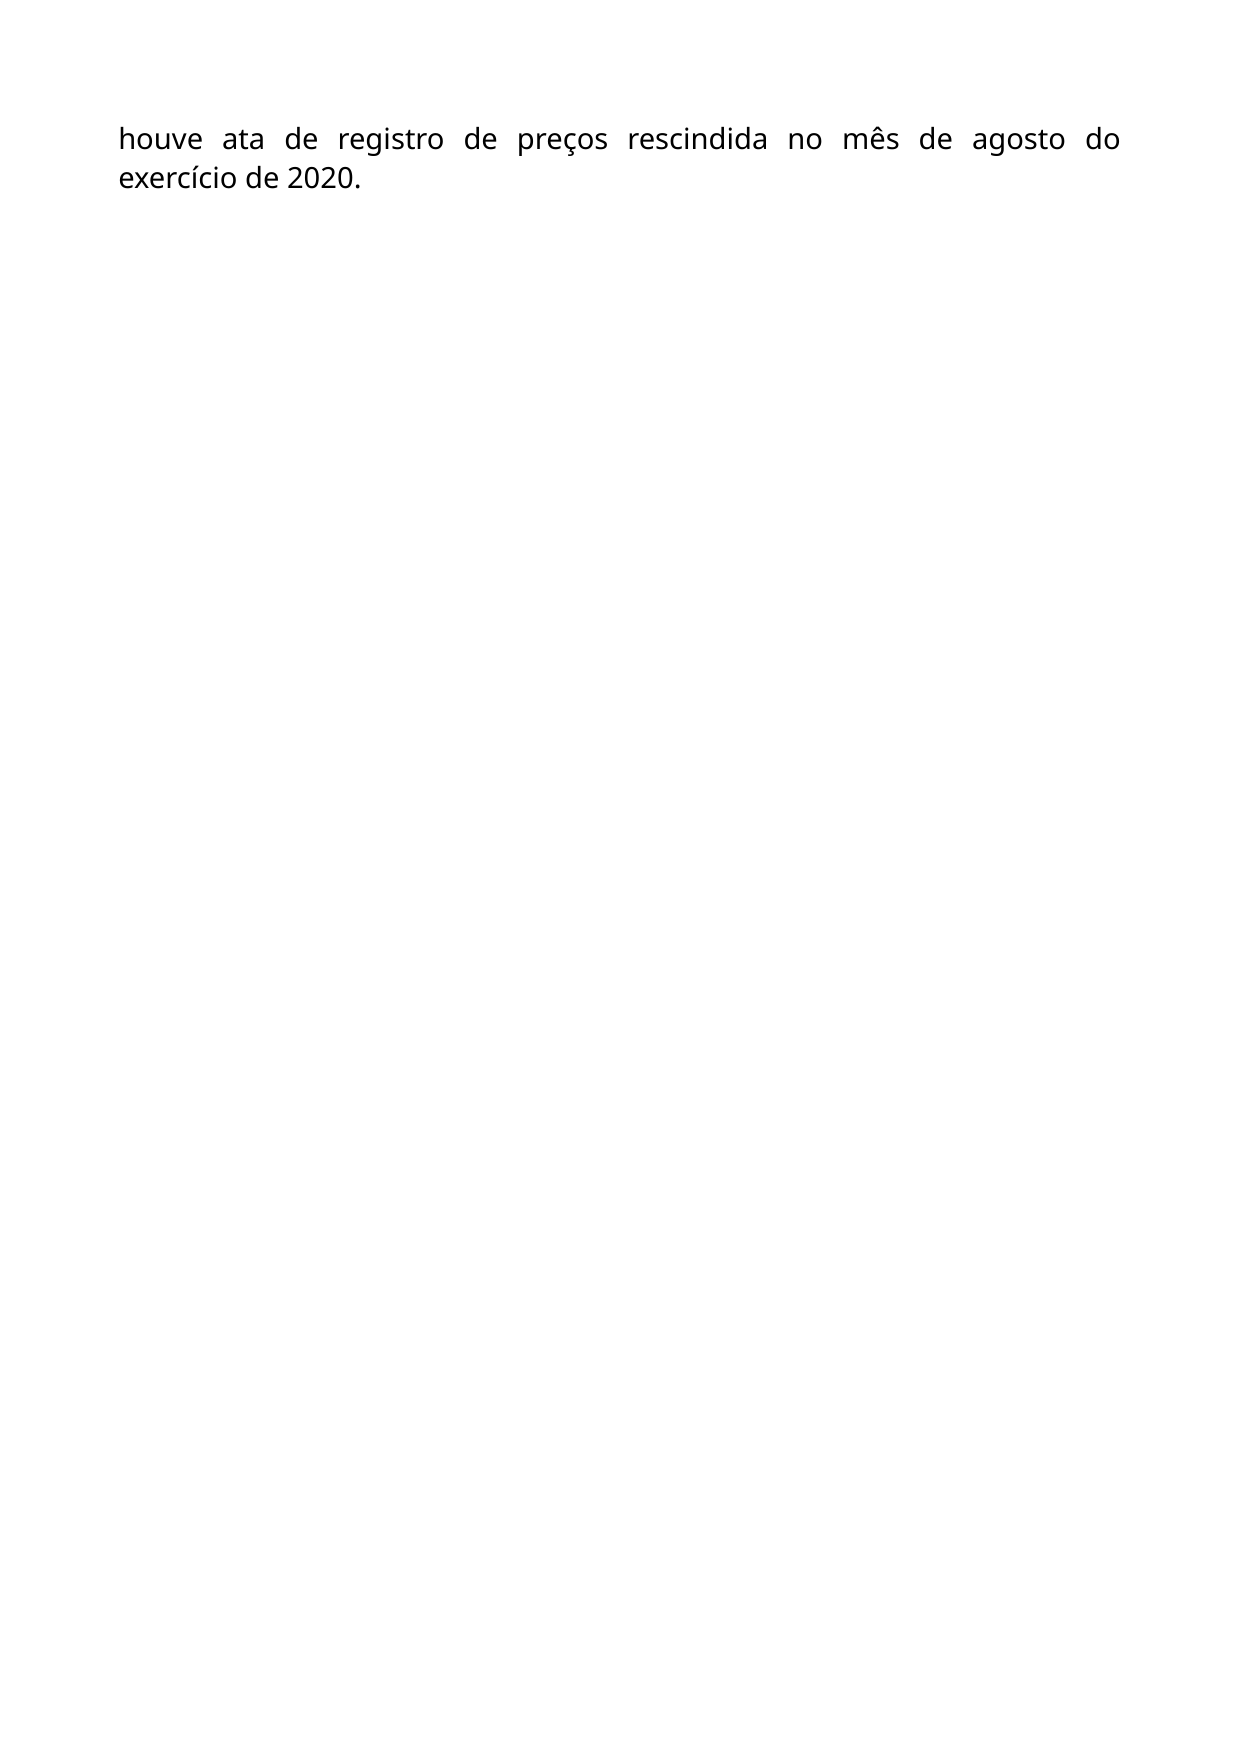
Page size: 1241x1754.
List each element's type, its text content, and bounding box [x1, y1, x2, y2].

text houve ata de registro de preços rescindida no mês de agosto do exercício de 2020. [118, 118, 1122, 197]
